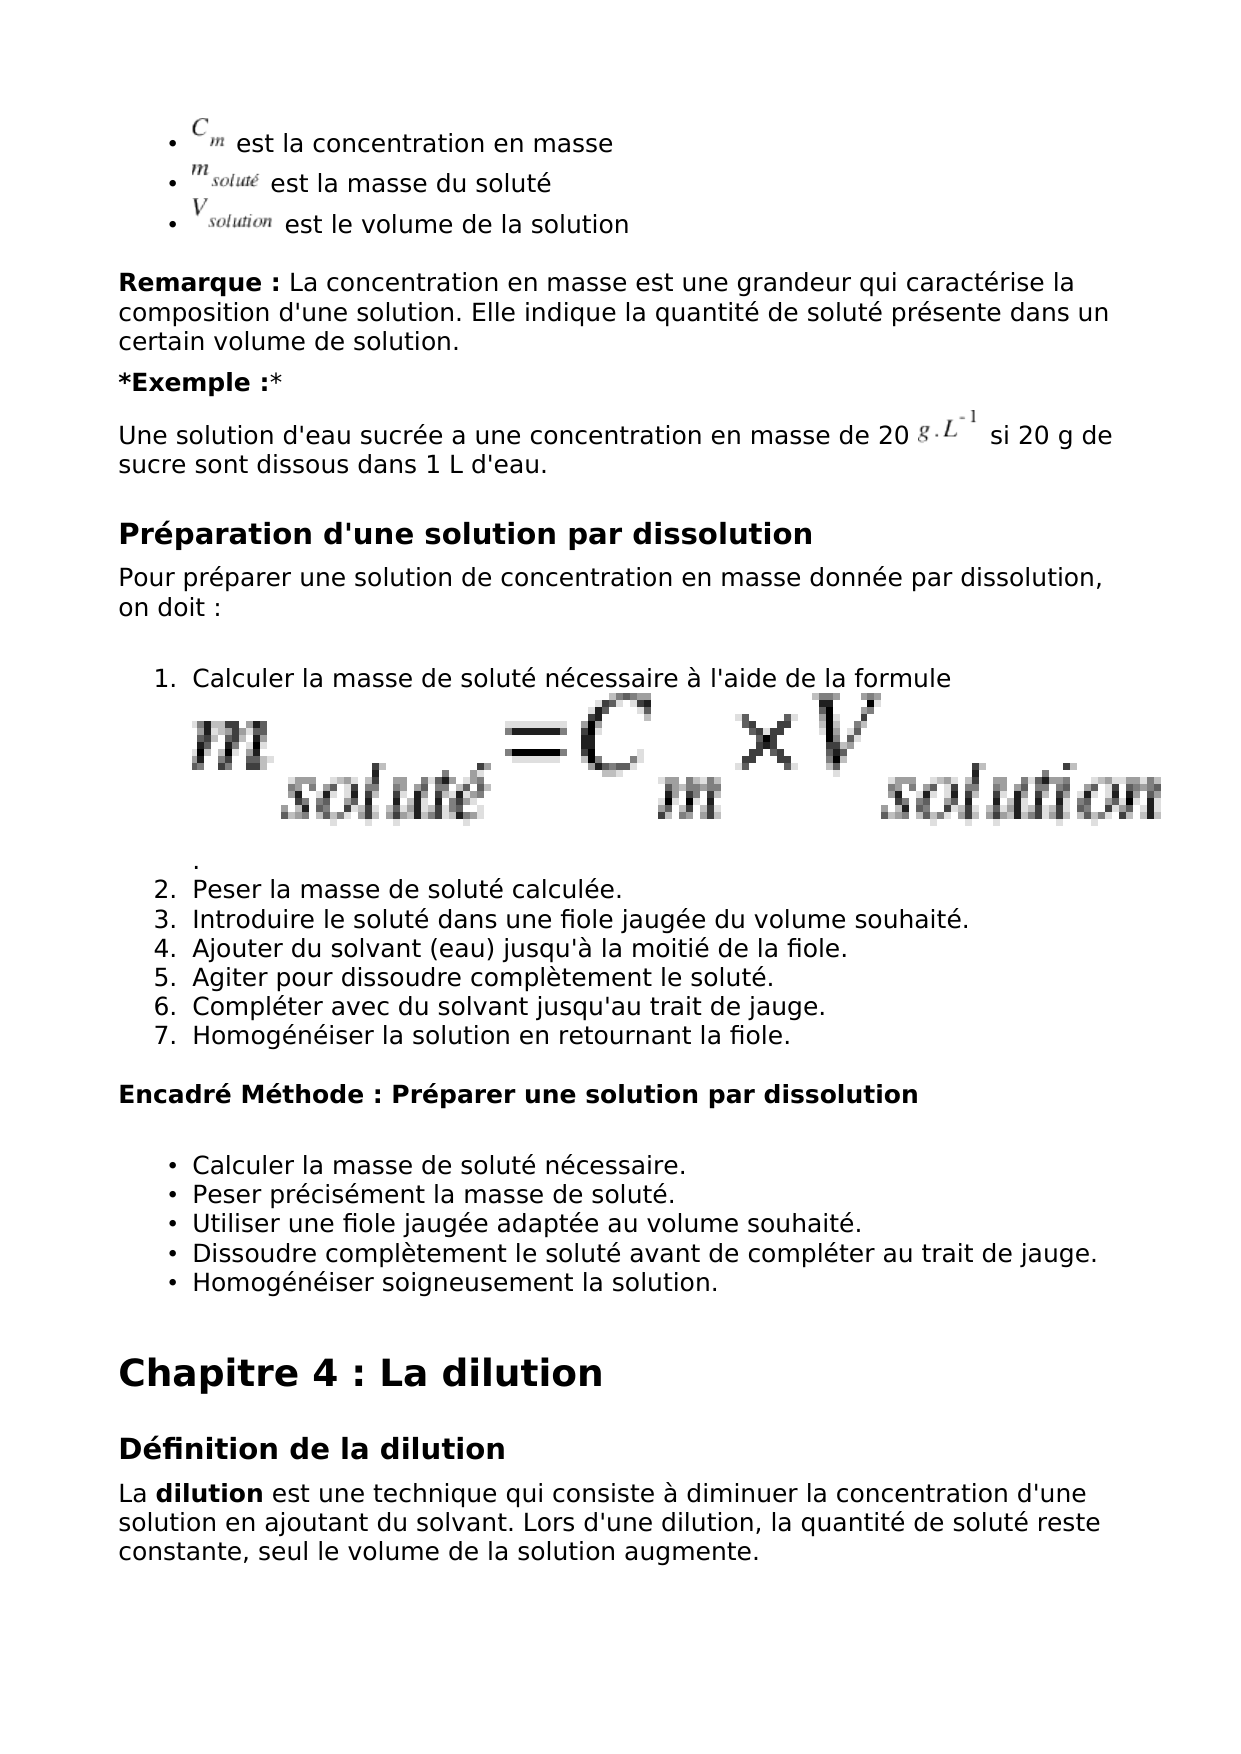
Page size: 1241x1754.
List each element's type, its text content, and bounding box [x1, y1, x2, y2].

text Une solution d'eau sucrée a une concentration en masse de 20 si 20 g de sucre sont dissous dans 1 L d'eau. [118, 410, 1122, 480]
list est la masse du soluté [177, 158, 1122, 199]
list Introduire le soluté dans une fiole jaugée du volume souhaité. [177, 905, 1122, 934]
picture [192, 118, 228, 153]
subtitle Préparation d'une solution par dissolution [118, 517, 1122, 551]
subtitle Chapitre 4 : La dilution [118, 1352, 1122, 1395]
list Peser précisément la masse de soluté. [177, 1180, 1122, 1209]
list Utiliser une fiole jaugée adaptée au volume souhaité. [177, 1209, 1122, 1239]
list Homogénéiser la solution en retournant la fiole. [177, 1021, 1122, 1051]
text Pour préparer une solution de concentration en masse donnée par dissolution, on doit : [118, 564, 1122, 622]
text Remarque : La concentration en masse est une grandeur qui caractérise la composition d'une solution. Elle indique la quantité de soluté présente dans un certain volume de solution. [118, 268, 1122, 356]
text Encadré Méthode : Préparer une solution par dissolution [118, 1080, 1122, 1109]
picture [192, 158, 263, 193]
picture [918, 410, 983, 445]
list Agiter pour dissoudre complètement le soluté. [177, 963, 1122, 992]
picture [192, 198, 277, 234]
text La dilution est une technique qui consiste à diminuer la concentration d'une solution en ajoutant du solvant. Lors d'une dilution, la quantité de soluté reste constante, seul le volume de la solution augmente. [118, 1479, 1122, 1567]
list Homogénéiser soigneusement la solution. [177, 1268, 1122, 1297]
list Peser la masse de soluté calculée. [177, 876, 1122, 905]
list Calculer la masse de soluté nécessaire à l'aide de la formule . [177, 664, 1122, 876]
text *Exemple :* [118, 368, 1122, 398]
list Dissoudre complètement le soluté avant de compléter au trait de jauge. [177, 1239, 1122, 1268]
list Ajouter du solvant (eau) jusqu'à la moitié de la fiole. [177, 934, 1122, 963]
list est le volume de la solution [177, 199, 1122, 239]
list Calculer la masse de soluté nécessaire. [177, 1151, 1122, 1180]
list Compléter avec du solvant jusqu'au trait de jauge. [177, 992, 1122, 1021]
subtitle Définition de la dilution [118, 1433, 1122, 1467]
picture [192, 693, 1196, 847]
list est la concentration en masse [177, 118, 1122, 158]
